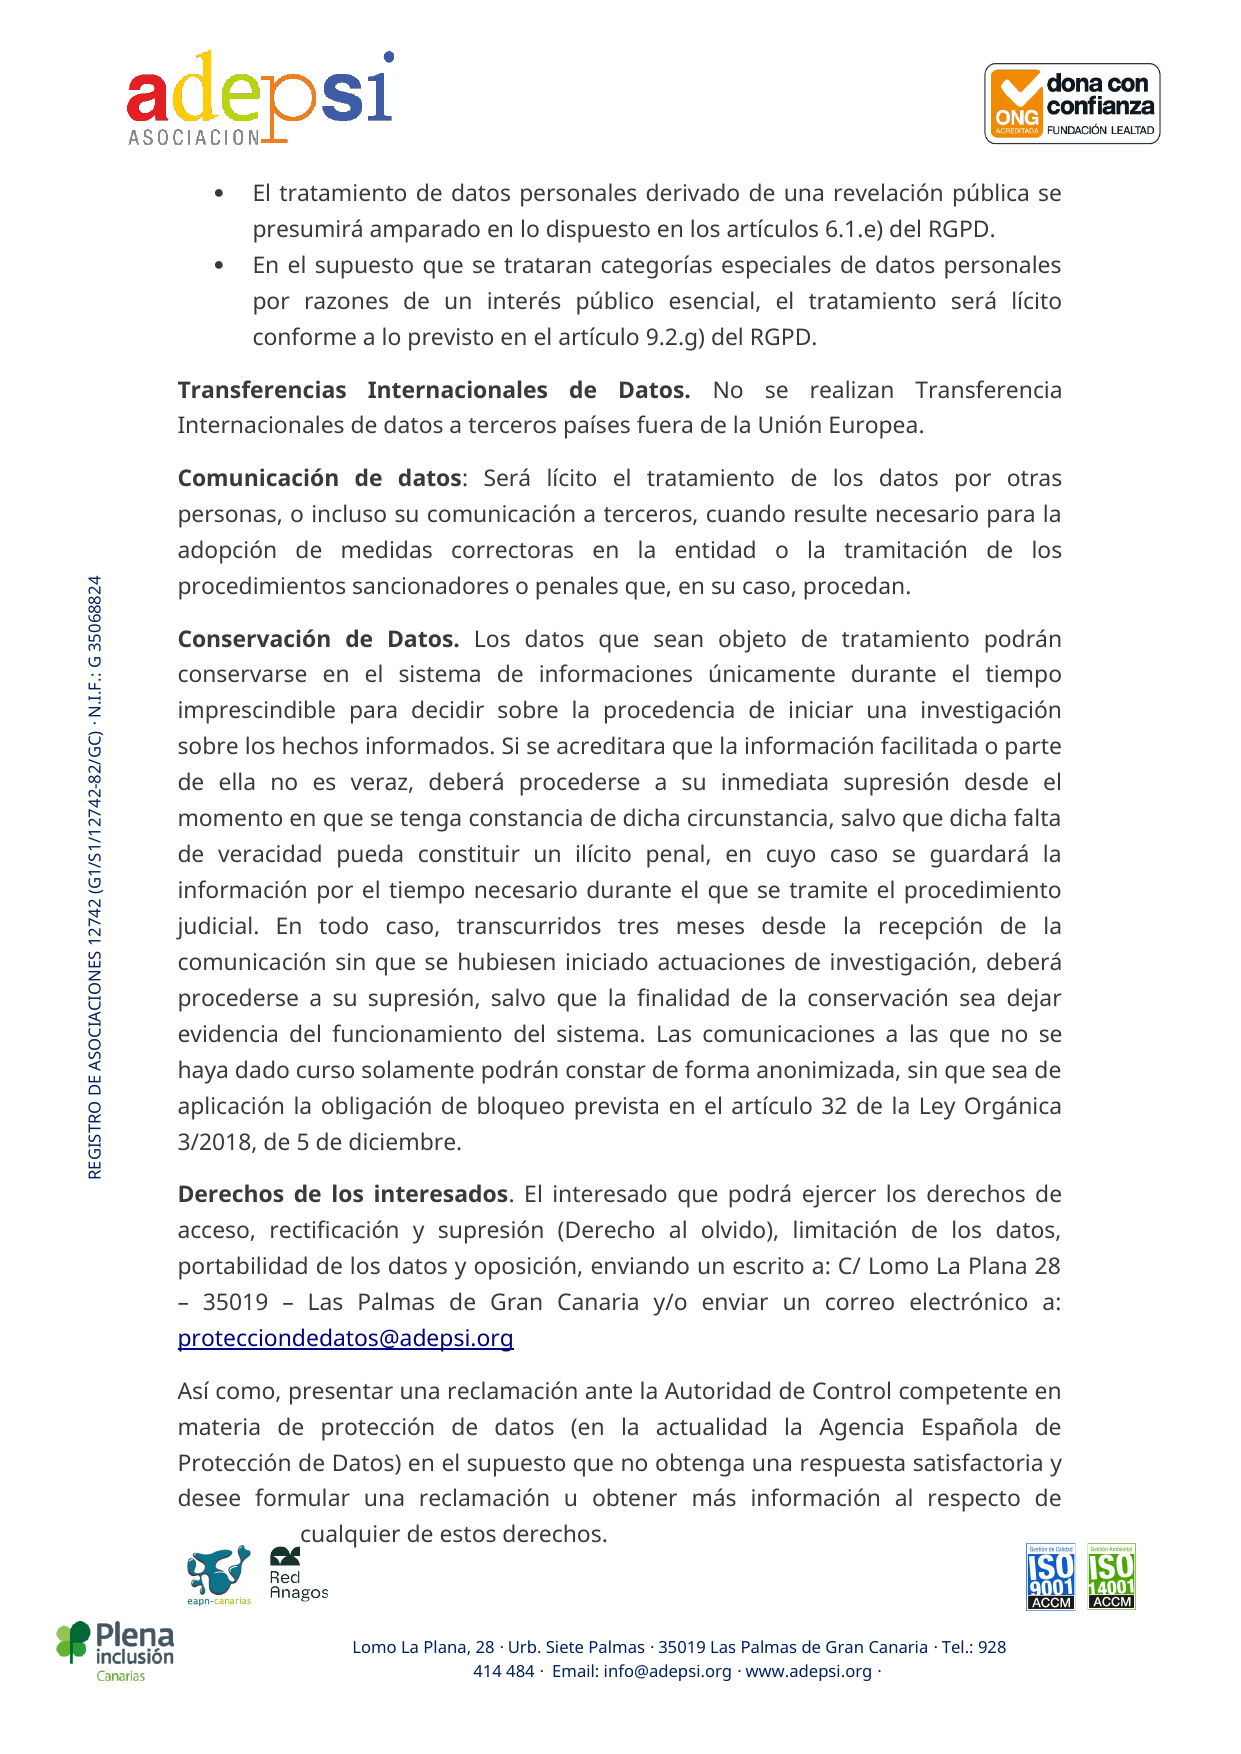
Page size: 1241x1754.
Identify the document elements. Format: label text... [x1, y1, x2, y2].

list El tratamiento de datos personales derivado de una revelación pública se presumirá amparado en lo dispuesto en los artículos 6.1.e) del RGPD. [215, 177, 1063, 244]
text Derechos de los interesados. El interesado que podrá ejercer los derechos de acceso, rectificación y supresión (Derecho al olvido), limitación de los datos, portabilidad de los datos y oposición, enviando un escrito a: C/ Lomo La Plana 28 – 35019 – Las Palmas de Gran Canaria y/o enviar un correo electrónico a: protecciondedatos@adepsi.org [177, 1178, 1063, 1353]
list En el supuesto que se trataran categorías especiales de datos personales por razones de un interés público esencial, el tratamiento será lícito conforme a lo previsto en el artículo 9.2.g) del RGPD. [215, 249, 1063, 352]
text Transferencias Internacionales de Datos. No se realizan Transferencia Internacionales de datos a terceros países fuera de la Unión Europea. [177, 373, 1063, 441]
text Así como, presentar una reclamación ante la Autoridad de Control competente en materia de protección de datos (en la actualidad la Agencia Española de Protección de Datos) en el supuesto que no obtenga una respuesta satisfactoria y desee formular una reclamación u obtener más información al respecto de cualquier de estos derechos. [177, 1374, 1063, 1549]
text Comunicación de datos: Será lícito el tratamiento de los datos por otras personas, o incluso su comunicación a terceros, cuando resulte necesario para la adopción de medidas correctoras en la entidad o la tramitación de los procedimientos sancionadores o penales que, en su caso, procedan. [177, 462, 1063, 601]
text Conservación de Datos. Los datos que sean objeto de tratamiento podrán conservarse en el sistema de informaciones únicamente durante el tiempo imprescindible para decidir sobre la procedencia de iniciar una investigación sobre los hechos informados. Si se acreditara que la información facilitada o parte de ella no es veraz, deberá procederse a su inmediata supresión desde el momento en que se tenga constancia de dicha circunstancia, salvo que dicha falta de veracidad pueda constituir un ilícito penal, en cuyo caso se guardará la información por el tiempo necesario durante el que se tramite el procedimiento judicial. En todo caso, transcurridos tres meses desde la recepción de la comunicación sin que se hubiesen iniciado actuaciones de investigación, deberá procederse a su supresión, salvo que la finalidad de la conservación sea dejar evidencia del funcionamiento del sistema. Las comunicaciones a las que no se haya dado curso solamente podrán constar de forma anonimizada, sin que sea de aplicación la obligación de bloqueo prevista en el artículo 32 de la Ley Orgánica 3/2018, de 5 de diciembre. [177, 622, 1063, 1157]
